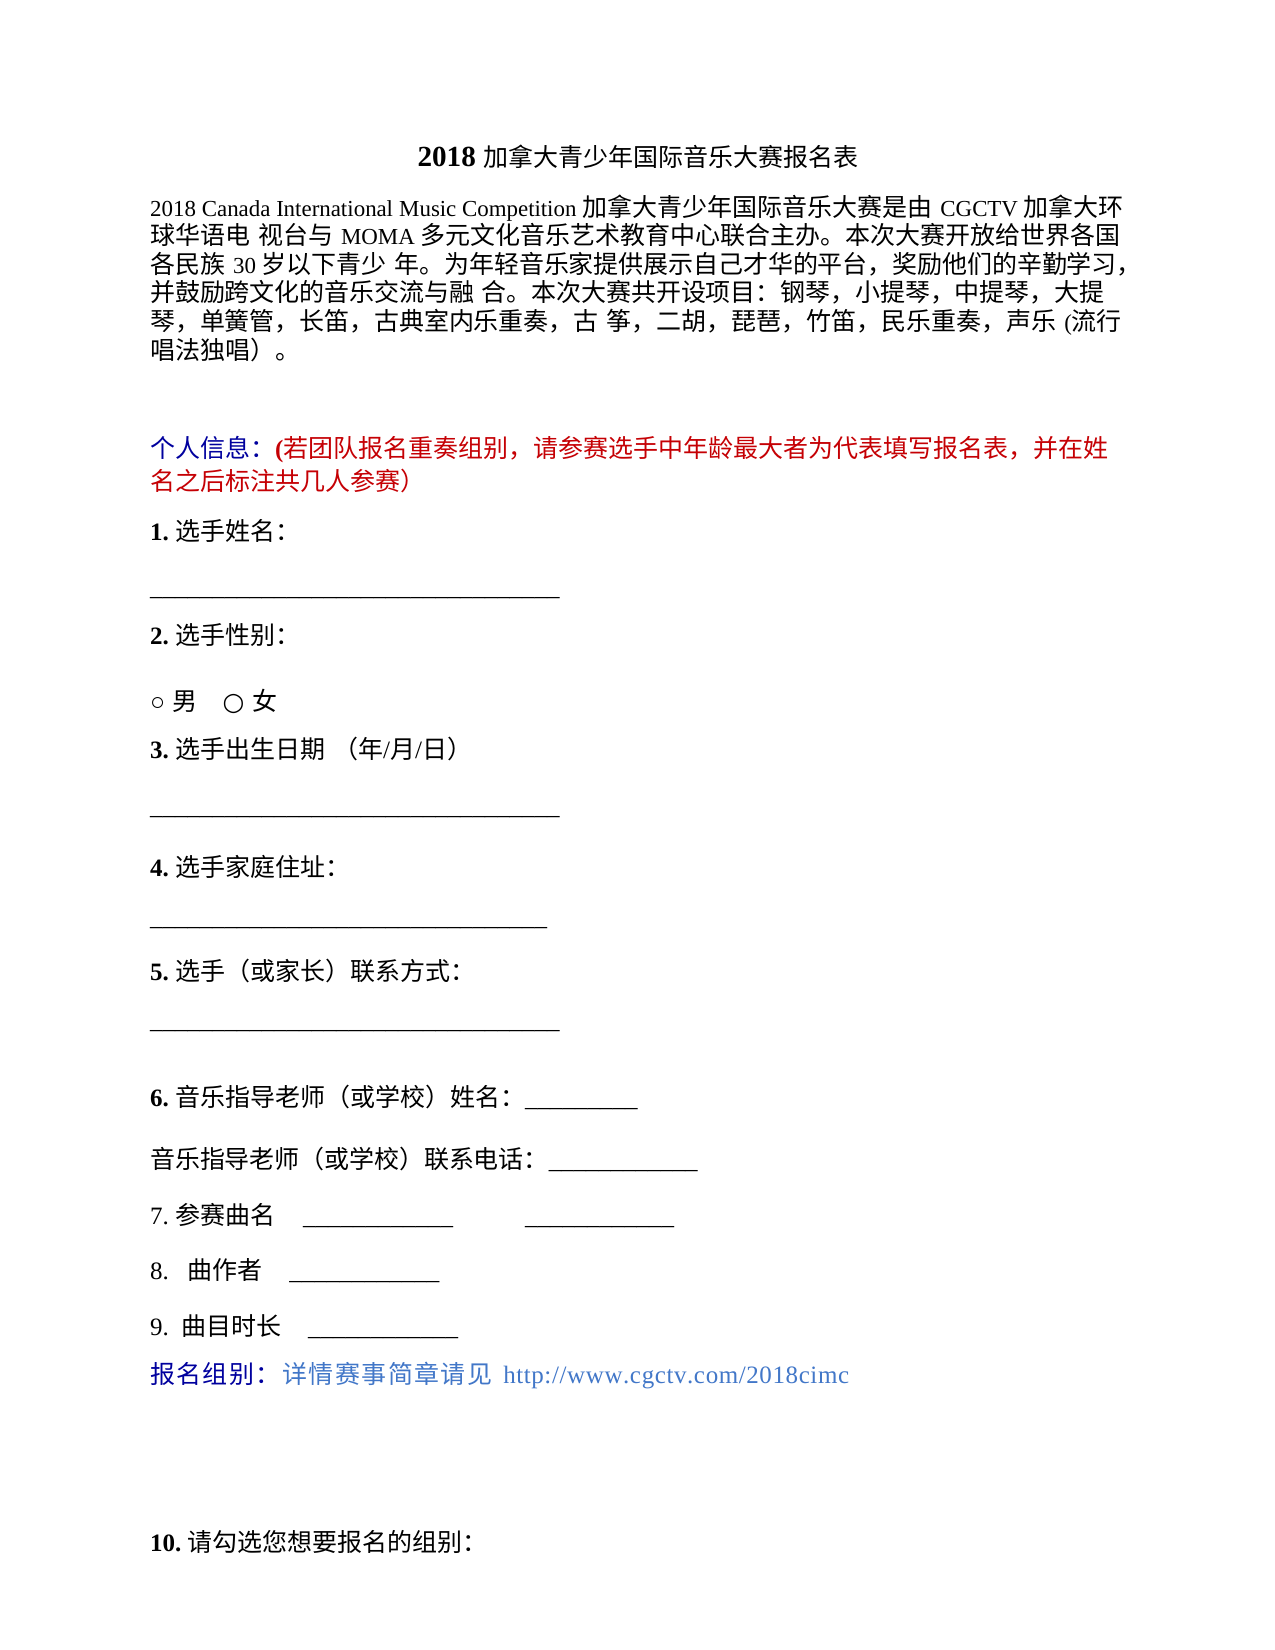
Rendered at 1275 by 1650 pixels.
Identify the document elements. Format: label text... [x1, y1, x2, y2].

text 4. 选手家庭住址： [150, 854, 1125, 882]
text 7. 参赛曲名 ____________ ____________ [150, 1202, 1125, 1230]
text 1. 选手姓名： [150, 518, 1125, 546]
text 9. 曲目时长 ____________ [150, 1313, 1125, 1341]
text _________________________________ [150, 1006, 1125, 1034]
text 10. 请勾选您想要报名的组别： [150, 1529, 1125, 1557]
text ________________________________ [150, 903, 1125, 930]
text 5. 选手（或家长）联系方式： [150, 958, 1125, 986]
text 个人信息：(若团队报名重奏组别，请参赛选手中年龄最大者为代表填写报名表，并在姓名之后标注共几人参赛） [150, 432, 1125, 497]
text 2. 选手性别： [150, 622, 1125, 650]
text _________________________________ [150, 574, 1125, 601]
text ○ 男 ○ 女 [150, 688, 1125, 716]
text 3. 选手出生日期 （年/月/日） [150, 737, 1125, 764]
text _________________________________ [150, 792, 1125, 820]
text 报名组别：详情赛事简章请见 http://www.cgctv.com/2018cimc [150, 1366, 1125, 1388]
text 2018 Canada International Music Competition 加拿大青少年国际音乐大赛是由 CGCTV 加拿大环球华语电 视台与 MOMA 多元文化音乐艺术教育中心联合主办。本次大赛开放给世界各国各民族 30 岁以下青少 年。为年轻音乐家提供展示自己才华的平台，奖励他们的辛勤学习，并鼓励跨文化的音乐交流与融 合。本次大赛共开设项目：钢琴，小提琴，中提琴，大提琴，单簧管，长笛，古典室内乐重奏，古 筝，二胡，琵琶，竹笛，民乐重奏，声乐 (流行唱法独唱）。 [150, 193, 1125, 365]
text 6. 音乐指导老师（或学校）姓名：_________ [150, 1085, 1125, 1112]
text 8. 曲作者 ____________ [150, 1258, 1125, 1285]
text 2018 加拿大青少年国际音乐大赛报名表 [150, 140, 1125, 172]
text 音乐指导老师（或学校）联系电话：____________ [150, 1146, 1125, 1174]
